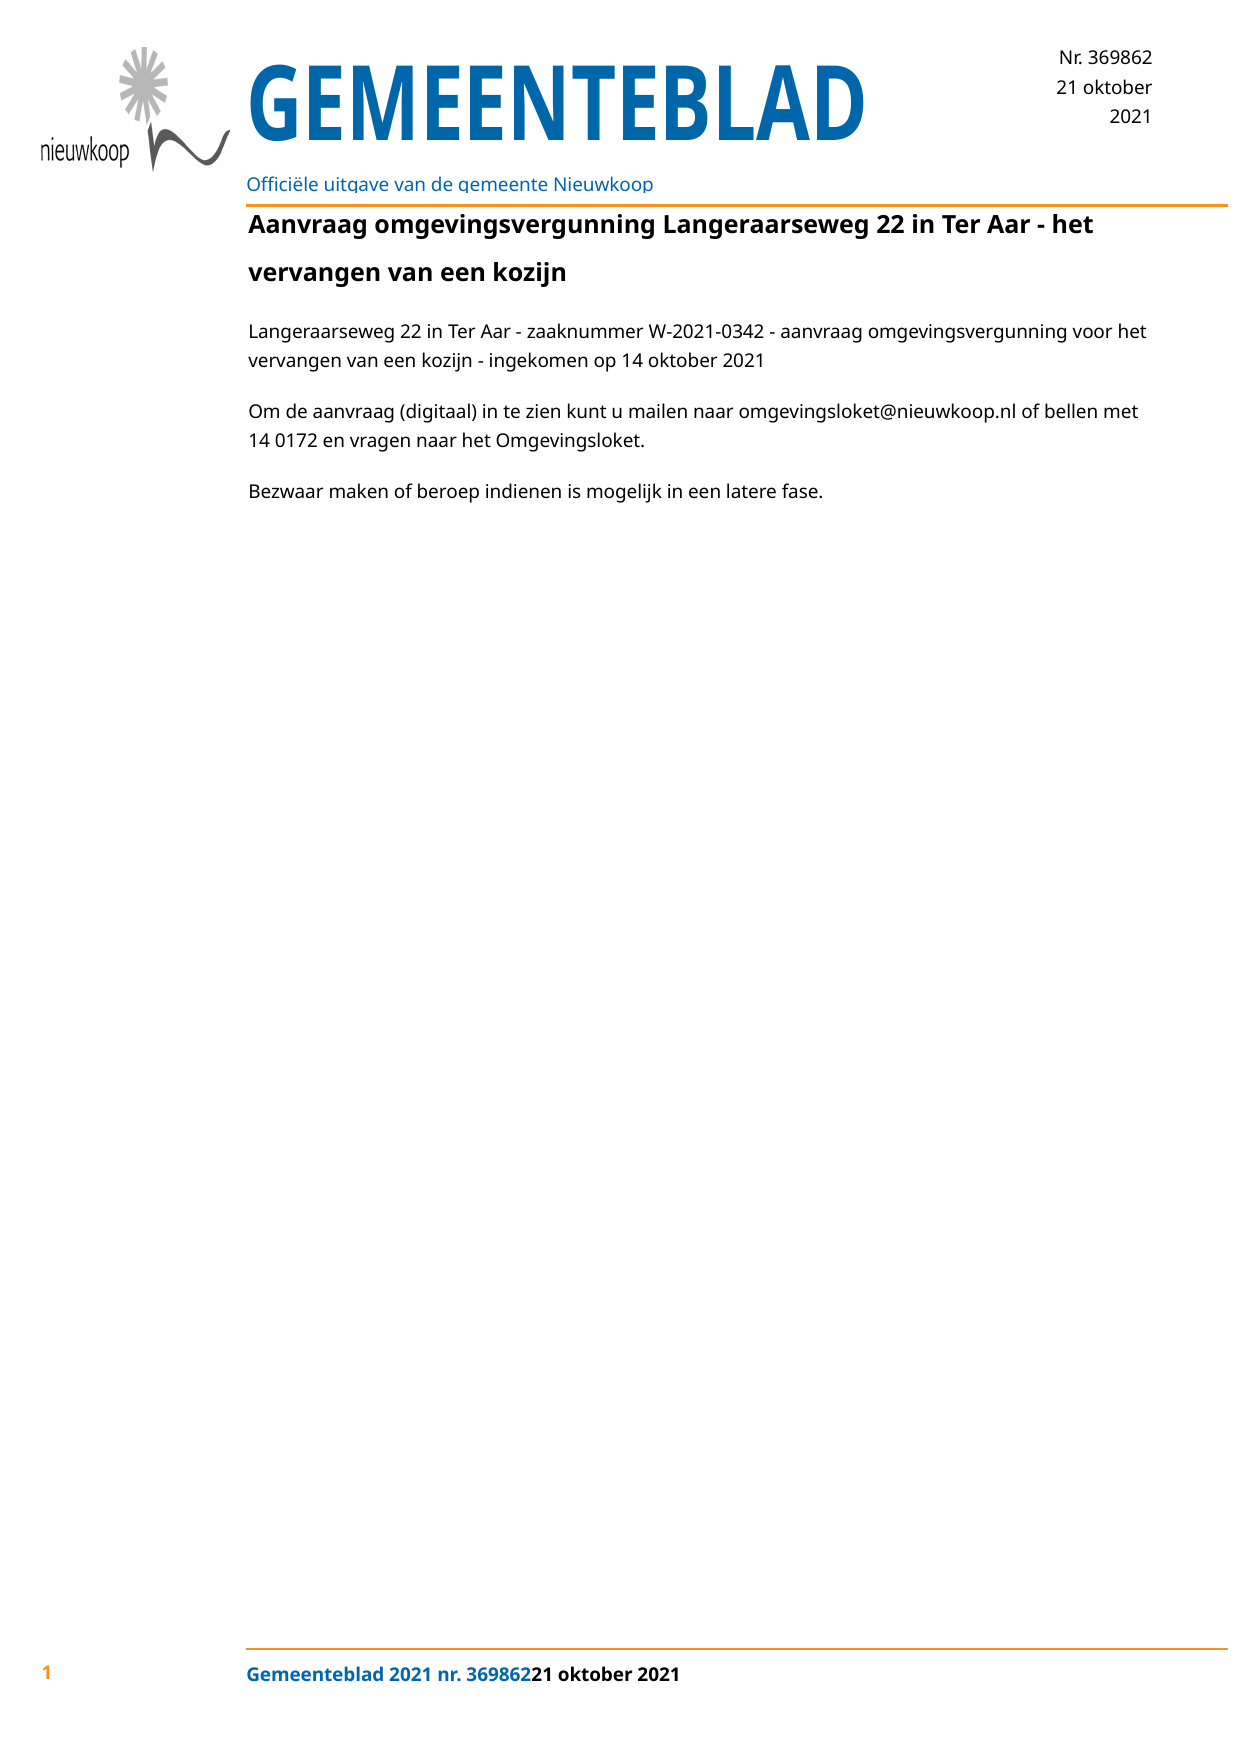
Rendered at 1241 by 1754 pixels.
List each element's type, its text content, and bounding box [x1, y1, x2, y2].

text Aanvraag omgevingsvergunning Langeraarseweg 22 in Ter Aar - het vervangen van een kozijn [248, 207, 1152, 288]
text Bezwaar maken of beroep indienen is mogelijk in een latere fase. [248, 478, 1152, 504]
text Om de aanvraag (digitaal) in te zien kunt u mailen naar omgevingsloket@nieuwkoop.nl of bellen met 14 0172 en vragen naar het Omgevingsloket. [248, 398, 1152, 453]
picture [41, 47, 231, 172]
text Langeraarseweg 22 in Ter Aar - zaaknummer W-2021-0342 - aanvraag omgevingsvergunning voor het vervangen van een kozijn - ingekomen op 14 oktober 2021 [248, 318, 1152, 373]
